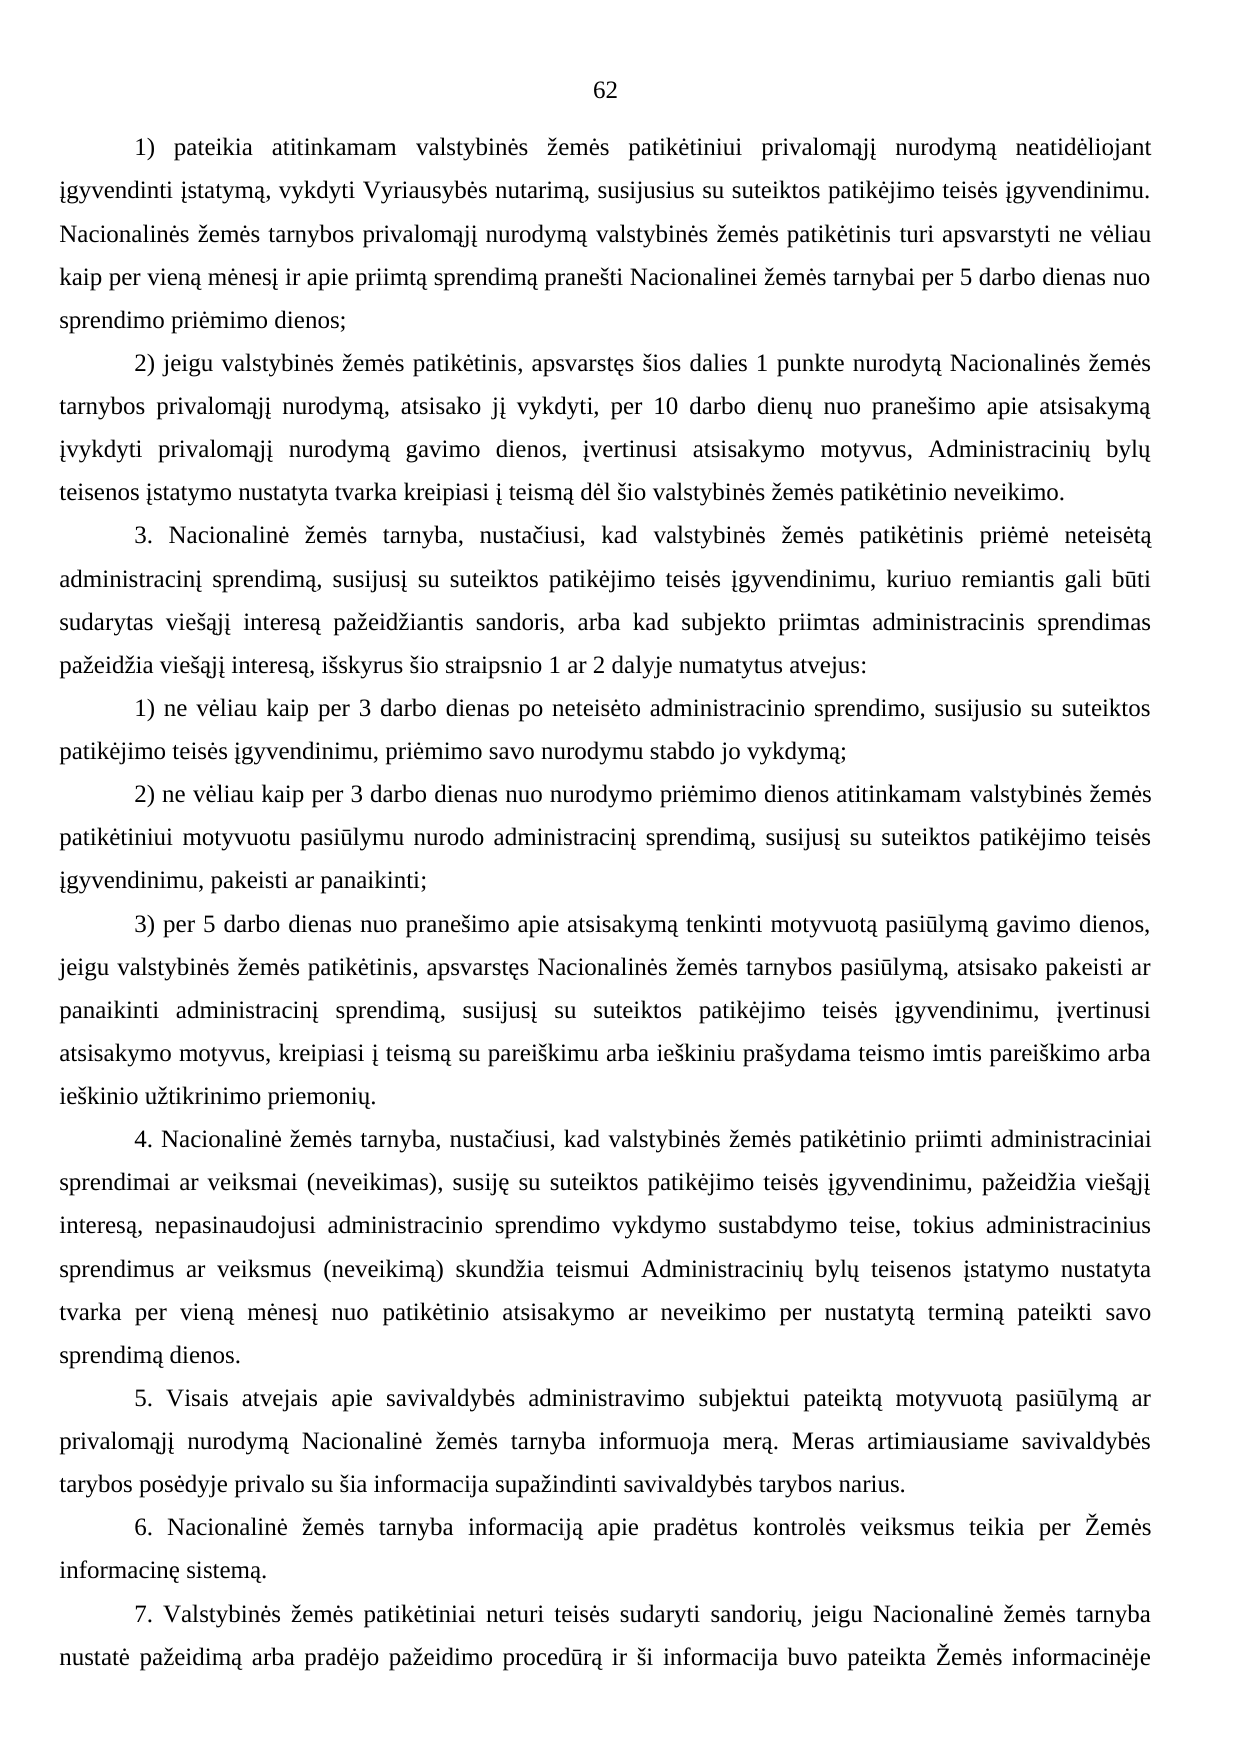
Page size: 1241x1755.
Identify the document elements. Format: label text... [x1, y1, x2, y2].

text 5. Visais atvejais apie savivaldybės administravimo subjektui pateiktą motyvuotą pasiūlymą ar privalomąjį nurodymą Nacionalinė žemės tarnyba informuoja merą. Meras artimiausiame savivaldybės tarybos posėdyje privalo su šia informacija supažindinti savivaldybės tarybos narius. [59, 1383, 1152, 1498]
text 3. Nacionalinė žemės tarnyba, nustačiusi, kad valstybinės žemės patikėtinis priėmė neteisėtą administracinį sprendimą, susijusį su suteiktos patikėjimo teisės įgyvendinimu, kuriuo remiantis gali būti sudarytas viešąjį interesą pažeidžiantis sandoris, arba kad subjekto priimtas administracinis sprendimas pažeidžia viešąjį interesą, išskyrus šio straipsnio 1 ar 2 dalyje numatytus atvejus: [59, 521, 1152, 679]
text 2) ne vėliau kaip per 3 darbo dienas nuo nurodymo priėmimo dienos atitinkamam valstybinės žemės patikėtiniui motyvuotu pasiūlymu nurodo administracinį sprendimą, susijusį su suteiktos patikėjimo teisės įgyvendinimu, pakeisti ar panaikinti; [59, 779, 1152, 894]
text 1) ne vėliau kaip per 3 darbo dienas po neteisėto administracinio sprendimo, susijusio su suteiktos patikėjimo teisės įgyvendinimu, priėmimo savo nurodymu stabdo jo vykdymą; [59, 693, 1152, 765]
text 2) jeigu valstybinės žemės patikėtinis, apsvarstęs šios dalies 1 punkte nurodytą Nacionalinės žemės tarnybos privalomąjį nurodymą, atsisako jį vykdyti, per 10 darbo dienų nuo pranešimo apie atsisakymą įvykdyti privalomąjį nurodymą gavimo dienos, įvertinusi atsisakymo motyvus, Administracinių bylų teisenos įstatymo nustatyta tvarka kreipiasi į teismą dėl šio valstybinės žemės patikėtinio neveikimo. [59, 348, 1152, 506]
text 6. Nacionalinė žemės tarnyba informaciją apie pradėtus kontrolės veiksmus teikia per Žemės informacinę sistemą. [59, 1512, 1152, 1584]
text 4. Nacionalinė žemės tarnyba, nustačiusi, kad valstybinės žemės patikėtinio priimti administraciniai sprendimai ar veiksmai (neveikimas), susiję su suteiktos patikėjimo teisės įgyvendinimu, pažeidžia viešąjį interesą, nepasinaudojusi administracinio sprendimo vykdymo sustabdymo teise, tokius administracinius sprendimus ar veiksmus (neveikimą) skundžia teismui Administracinių bylų teisenos įstatymo nustatyta tvarka per vieną mėnesį nuo patikėtinio atsisakymo ar neveikimo per nustatytą terminą pateikti savo sprendimą dienos. [59, 1124, 1152, 1369]
text 3) per 5 darbo dienas nuo pranešimo apie atsisakymą tenkinti motyvuotą pasiūlymą gavimo dienos, jeigu valstybinės žemės patikėtinis, apsvarstęs Nacionalinės žemės tarnybos pasiūlymą, atsisako pakeisti ar panaikinti administracinį sprendimą, susijusį su suteiktos patikėjimo teisės įgyvendinimu, įvertinusi atsisakymo motyvus, kreipiasi į teismą su pareiškimu arba ieškiniu prašydama teismo imtis pareiškimo arba ieškinio užtikrinimo priemonių. [59, 909, 1152, 1110]
text 7. Valstybinės žemės patikėtiniai neturi teisės sudaryti sandorių, jeigu Nacionalinė žemės tarnyba nustatė pažeidimą arba pradėjo pažeidimo procedūrą ir ši informacija buvo pateikta Žemės informacinėje [59, 1599, 1152, 1671]
text 1) pateikia atitinkamam valstybinės žemės patikėtiniui privalomąjį nurodymą neatidėliojant įgyvendinti įstatymą, vykdyti Vyriausybės nutarimą, susijusius su suteiktos patikėjimo teisės įgyvendinimu. Nacionalinės žemės tarnybos privalomąjį nurodymą valstybinės žemės patikėtinis turi apsvarstyti ne vėliau kaip per vieną mėnesį ir apie priimtą sprendimą pranešti Nacionalinei žemės tarnybai per 5 darbo dienas nuo sprendimo priėmimo dienos; [59, 132, 1152, 334]
